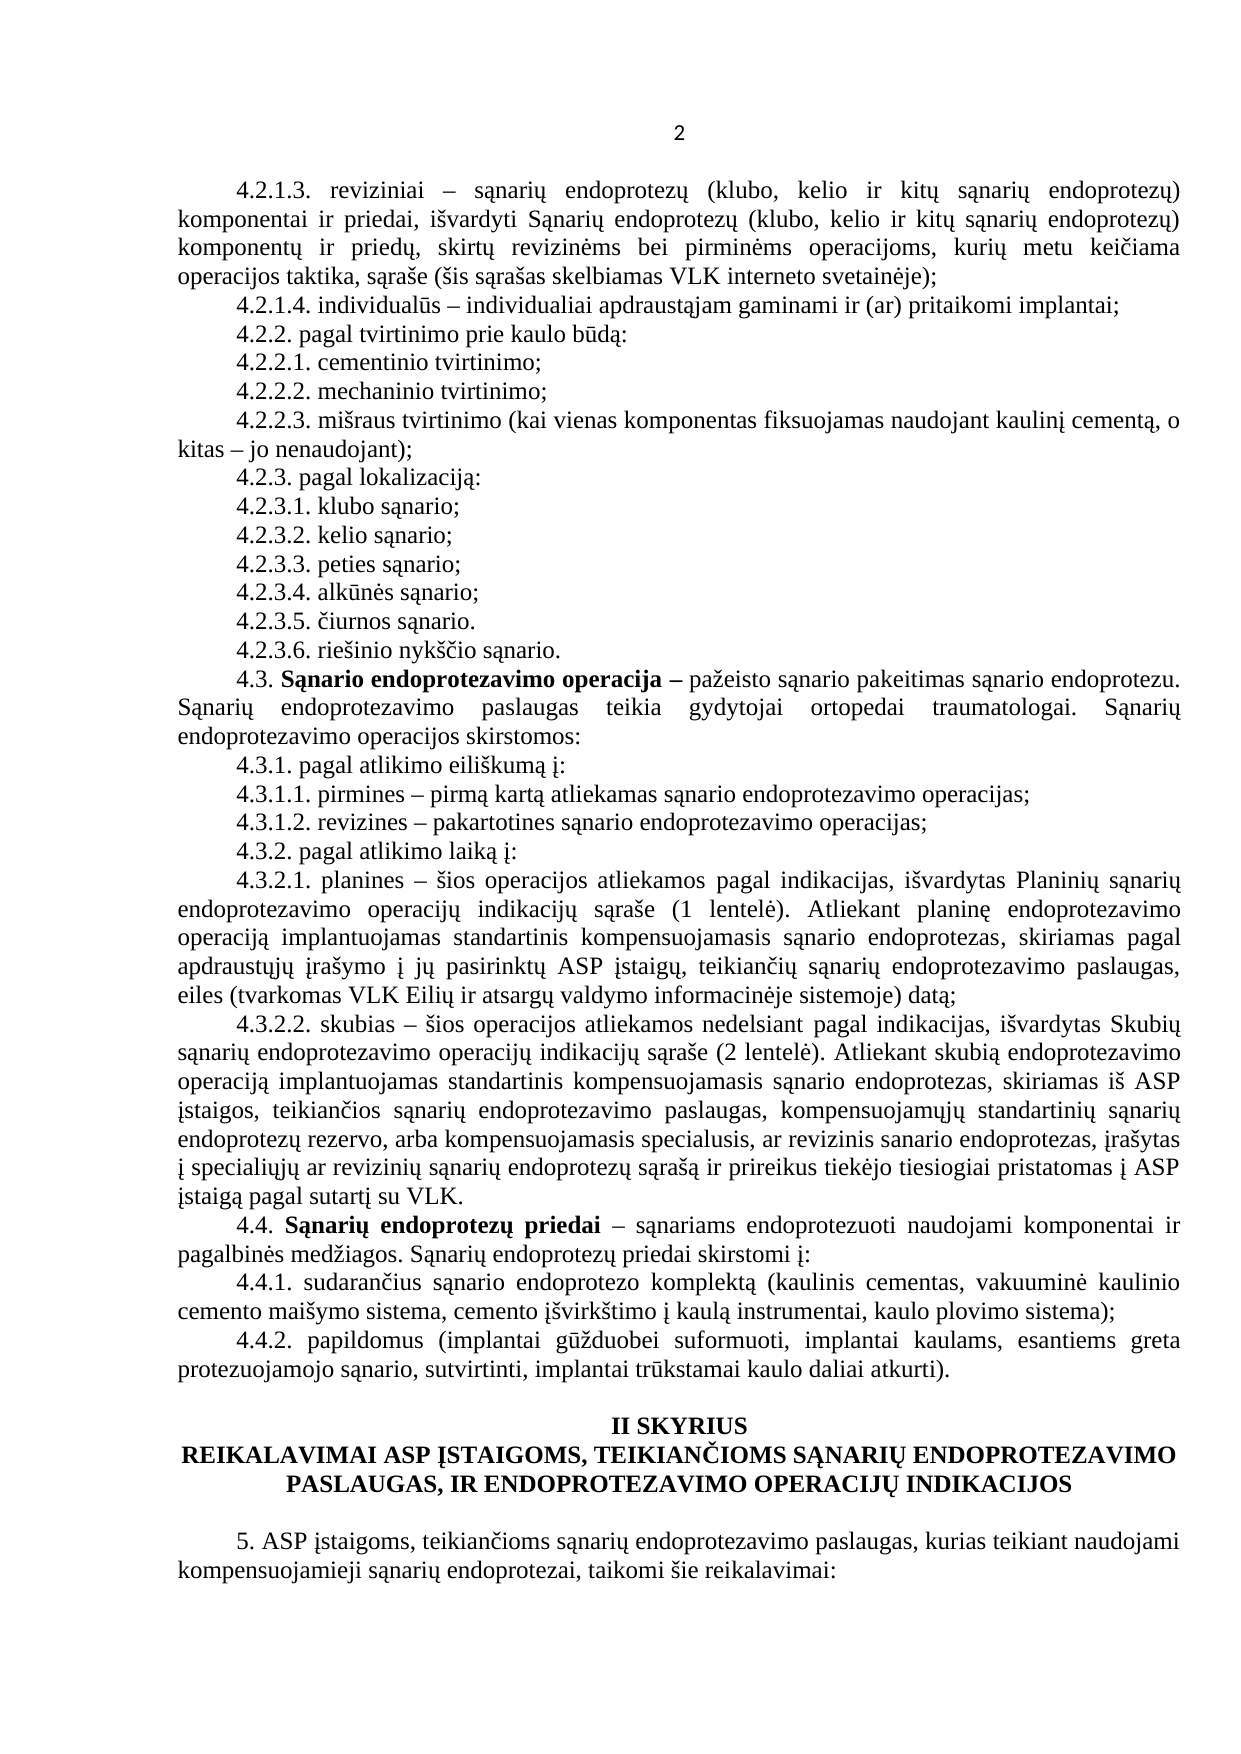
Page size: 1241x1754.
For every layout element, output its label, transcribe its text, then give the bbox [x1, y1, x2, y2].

text 4.2.2.1. cementinio tvirtinimo; [177, 347, 1181, 376]
text 5. ASP įstaigoms, teikiančioms sąnarių endoprotezavimo paslaugas, kurias teikiant naudojami kompensuojamieji sąnarių endoprotezai, taikomi šie reikalavimai: [177, 1526, 1181, 1584]
text 4.3.1.1. pirmines – pirmą kartą atliekamas sąnario endoprotezavimo operacijas; [177, 779, 1181, 807]
text 4.2.1.4. individualūs – individualiai apdraustąjam gaminami ir (ar) pritaikomi implantai; [177, 290, 1181, 319]
text 4.2.3.6. riešinio nykščio sąnario. [177, 635, 1181, 664]
text 4.2.3.5. čiurnos sąnario. [177, 606, 1181, 635]
text 4.2.3. pagal lokalizaciją: [177, 462, 1181, 491]
text 4.2.2.3. mišraus tvirtinimo (kai vienas komponentas fiksuojamas naudojant kaulinį cementą, o kitas – jo nenaudojant); [177, 405, 1181, 462]
text 4.3.2.2. skubias – šios operacijos atliekamos nedelsiant pagal indikacijas, išvardytas Skubių sąnarių endoprotezavimo operacijų indikacijų sąraše (2 lentelė). Atliekant skubią endoprotezavimo operaciją implantuojamas standartinis kompensuojamasis sąnario endoprotezas, skiriamas iš ASP įstaigos, teikiančios sąnarių endoprotezavimo paslaugas, kompensuojamųjų standartinių sąnarių endoprotezų rezervo, arba kompensuojamasis specialusis, ar revizinis sanario endoprotezas, įrašytas į specialiųjų ar revizinių sąnarių endoprotezų sąrašą ir prireikus tiekėjo tiesiogiai pristatomas į ASP įstaigą pagal sutartį su VLK. [177, 1009, 1181, 1210]
text 4.2.3.2. kelio sąnario; [177, 520, 1181, 549]
text 4.2.3.4. alkūnės sąnario; [177, 577, 1181, 606]
text 4.3.1.2. revizines – pakartotines sąnario endoprotezavimo operacijas; [177, 807, 1181, 836]
text 4.3.2.1. planines – šios operacijos atliekamos pagal indikacijas, išvardytas Planinių sąnarių endoprotezavimo operacijų indikacijų sąraše (1 lentelė). Atliekant planinę endoprotezavimo operaciją implantuojamas standartinis kompensuojamasis sąnario endoprotezas, skiriamas pagal apdraustųjų įrašymo į jų pasirinktų ASP įstaigų, teikiančių sąnarių endoprotezavimo paslaugas, eiles (tvarkomas VLK Eilių ir atsargų valdymo informacinėje sistemoje) datą; [177, 865, 1181, 1009]
text 4.4.1. sudarančius sąnario endoprotezo komplektą (kaulinis cementas, vakuuminė kaulinio cemento maišymo sistema, cemento įšvirkštimo į kaulą instrumentai, kaulo plovimo sistema); [177, 1267, 1181, 1325]
text II SKYRIUS [177, 1411, 1181, 1440]
text 4.2.1.3. reviziniai – sąnarių endoprotezų (klubo, kelio ir kitų sąnarių endoprotezų) komponentai ir priedai, išvardyti Sąnarių endoprotezų (klubo, kelio ir kitų sąnarių endoprotezų) komponentų ir priedų, skirtų revizinėms bei pirminėms operacijoms, kurių metu keičiama operacijos taktika, sąraše (šis sąrašas skelbiamas VLK interneto svetainėje); [177, 175, 1181, 290]
text 4.4. Sąnarių endoprotezų priedai – sąnariams endoprotezuoti naudojami komponentai ir pagalbinės medžiagos. Sąnarių endoprotezų priedai skirstomi į: [177, 1210, 1181, 1267]
text 4.2.3.3. peties sąnario; [177, 549, 1181, 577]
text 4.2.3.1. klubo sąnario; [177, 491, 1181, 520]
text 4.2.2.2. mechaninio tvirtinimo; [177, 376, 1181, 405]
text REIKALAVIMAI ASP ĮSTAIGOMS, TEIKIANČIOMS SĄNARIŲ ENDOPROTEZAVIMO PASLAUGAS, IR ENDOPROTEZAVIMO OPERACIJŲ INDIKACIJOS [177, 1440, 1181, 1497]
text 4.3.1. pagal atlikimo eiliškumą į: [177, 750, 1181, 779]
text 4.4.2. papildomus (implantai gūžduobei suformuoti, implantai kaulams, esantiems greta protezuojamojo sąnario, sutvirtinti, implantai trūkstamai kaulo daliai atkurti). [177, 1325, 1181, 1382]
text 4.3.2. pagal atlikimo laiką į: [236, 836, 1181, 865]
text 4.2.2. pagal tvirtinimo prie kaulo būdą: [177, 319, 1181, 347]
text 4.3. Sąnario endoprotezavimo operacija – pažeisto sąnario pakeitimas sąnario endoprotezu. Sąnarių endoprotezavimo paslaugas teikia gydytojai ortopedai traumatologai. Sąnarių endoprotezavimo operacijos skirstomos: [177, 664, 1181, 750]
